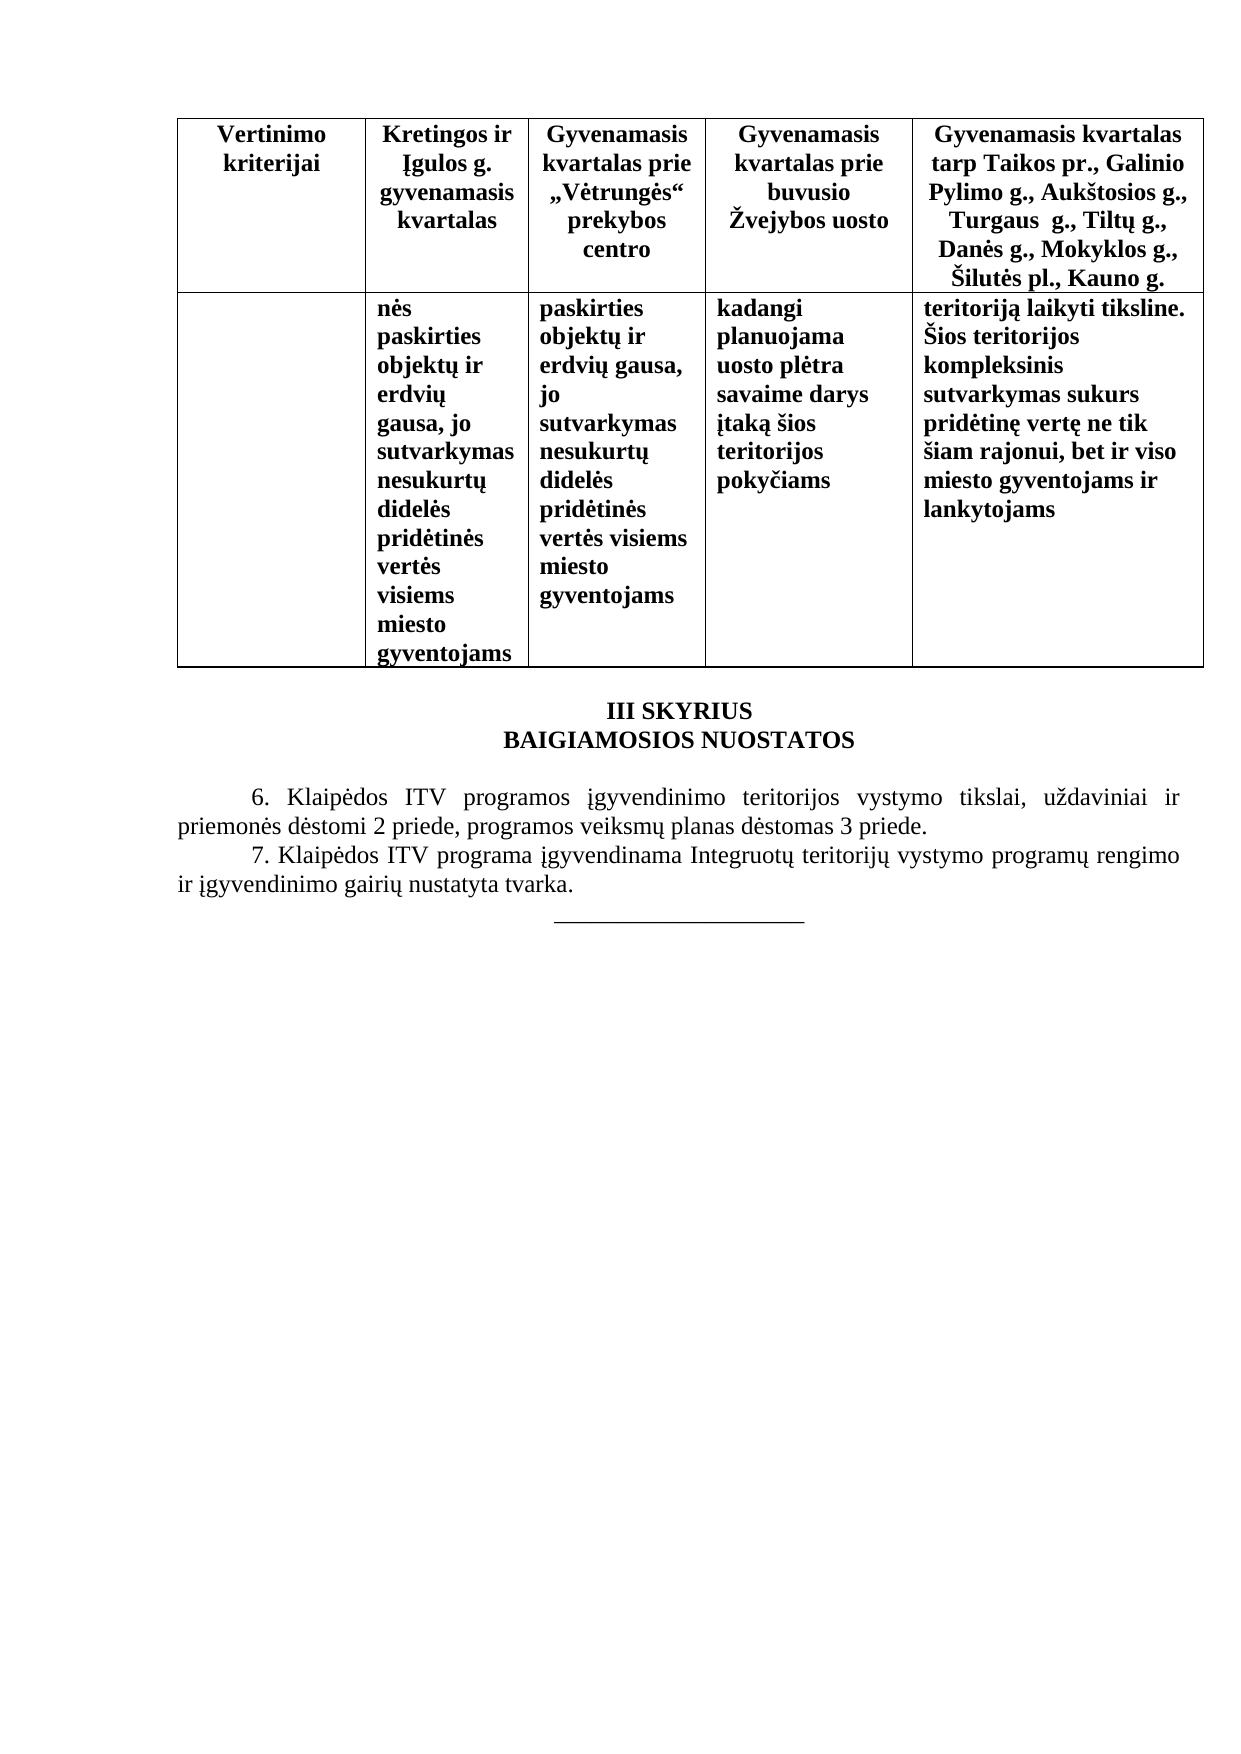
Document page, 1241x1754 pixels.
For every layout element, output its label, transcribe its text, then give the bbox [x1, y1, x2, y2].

table_header Gyvenamasis kvartalas tarp Taikos pr., Galinio Pylimo g., Aukštosios g., Turgaus g., Tiltų g., Danės g., Mokyklos g., Šilutės pl., Kauno g. [913, 119, 1203, 292]
table_header Gyvenamasis kvartalas prie „Vėtrungės“ prekybos centro [529, 119, 705, 292]
table_header Vertinimo kriterijai [178, 119, 365, 292]
table_cell paskirties objektų ir erdvių gausa, jo sutvarkymas nesukurtų didelės pridėtinės vertės visiems miesto gyventojams [529, 293, 705, 666]
text 6. Klaipėdos ITV programos įgyvendinimo teritorijos vystymo tikslai, uždaviniai ir priemonės dėstomi 2 priede, programos veiksmų planas dėstomas 3 priede. [177, 782, 1181, 840]
text III SKYRIUS [177, 696, 1181, 725]
text BAIGIAMOSIOS NUOSTATOS [177, 725, 1181, 754]
table_header Gyvenamasis kvartalas prie buvusio Žvejybos uosto [706, 119, 912, 292]
table_cell nės paskirties objektų ir erdvių gausa, jo sutvarkymas nesukurtų didelės pridėtinės vertės visiems miesto gyventojams [366, 293, 528, 666]
table_header Kretingos ir Įgulos g. gyvenamasis kvartalas [366, 119, 528, 292]
table_cell teritoriją laikyti tiksline. Šios teritorijos kompleksinis sutvarkymas sukurs pridėtinę vertę ne tik šiam rajonui, bet ir viso miesto gyventojams ir lankytojams [913, 293, 1203, 666]
text ____________________ [177, 897, 1181, 926]
table_cell [178, 293, 365, 666]
text 7. Klaipėdos ITV programa įgyvendinama Integruotų teritorijų vystymo programų rengimo ir įgyvendinimo gairių nustatyta tvarka. [177, 840, 1181, 897]
table_cell kadangi planuojama uosto plėtra savaime darys įtaką šios teritorijos pokyčiams [706, 293, 912, 666]
